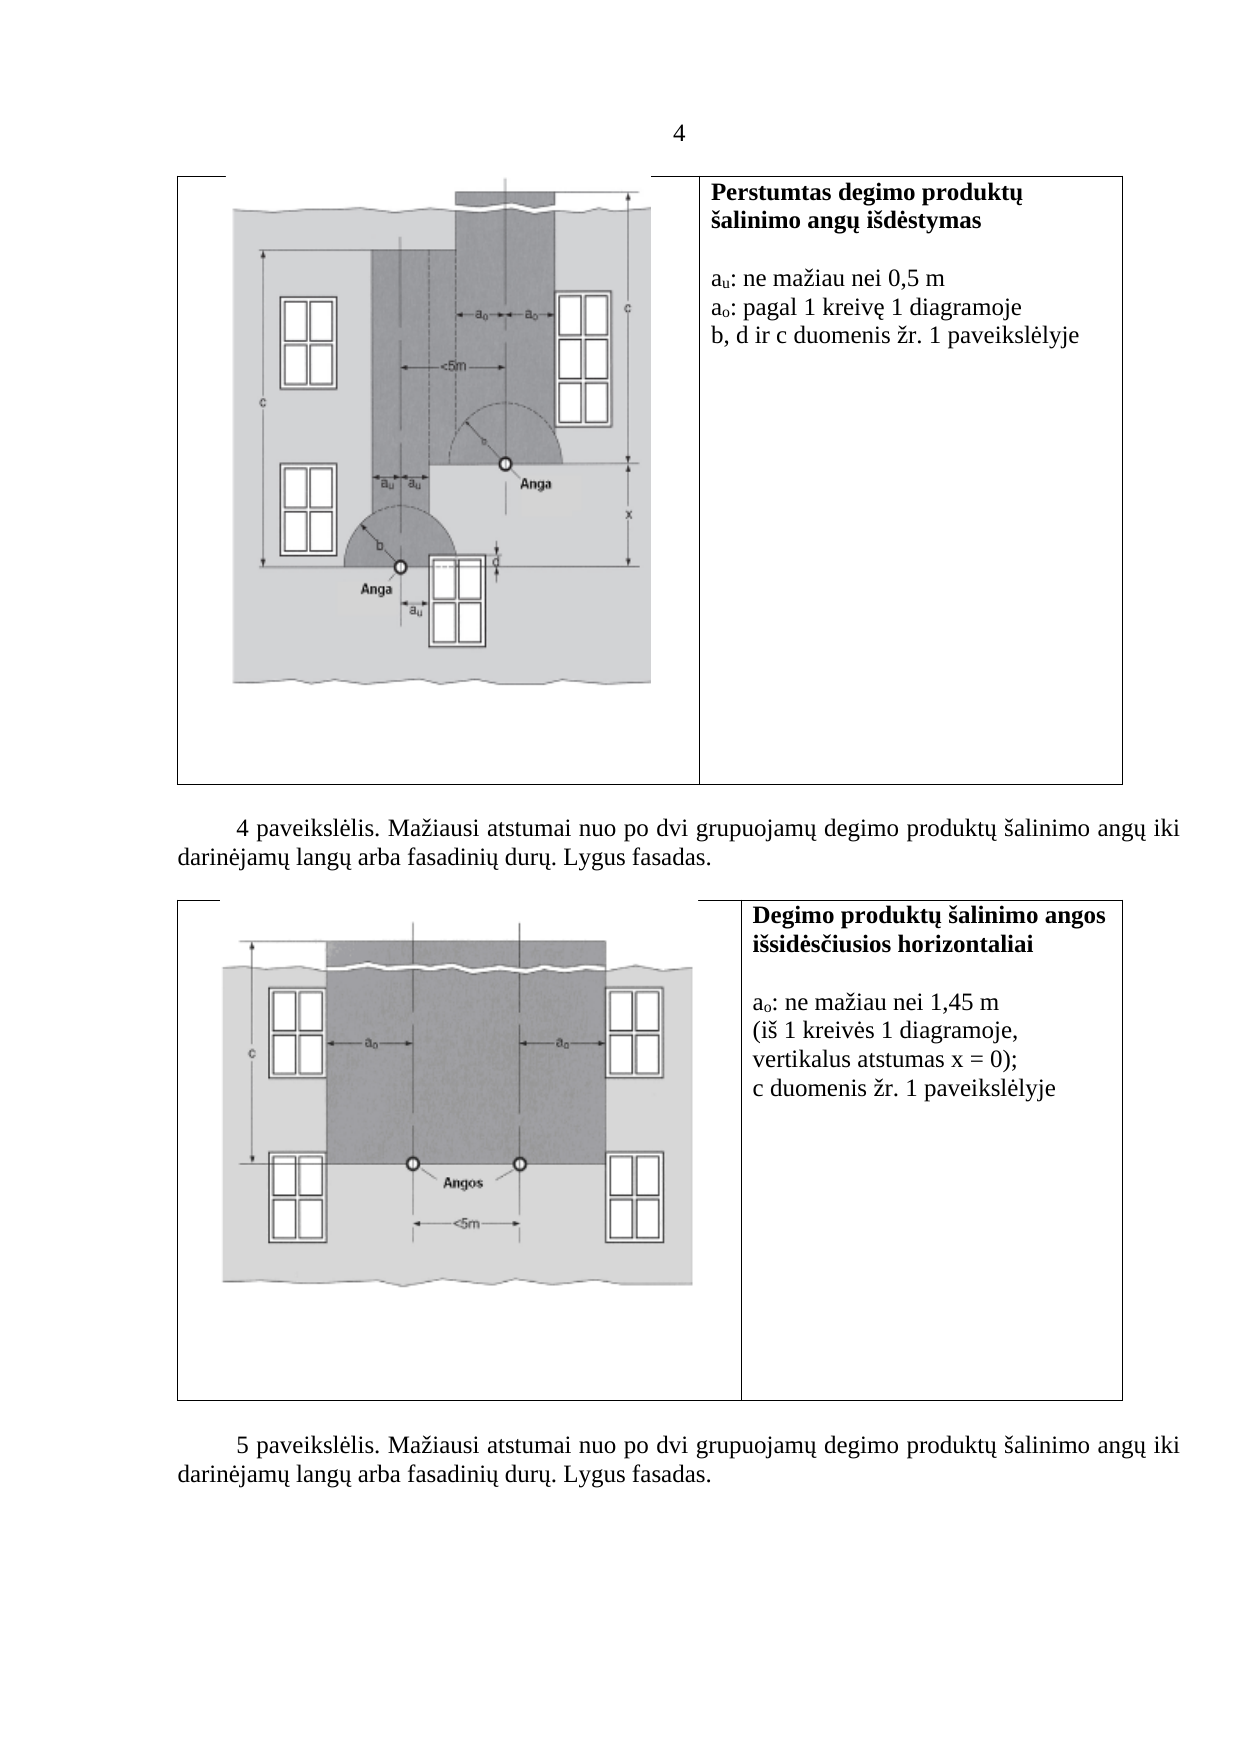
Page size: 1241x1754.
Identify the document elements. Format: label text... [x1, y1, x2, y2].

table_header Degimo produktų šalinimo angos išsidėsčiusios horizontaliai ao: ne mažiau nei 1,45 m (iš 1 kreivės 1 diagramoje, vertikalus atstumas x = 0); c duomenis žr. 1 paveikslėlyje [742, 901, 1122, 1400]
text 4 paveikslėlis. Mažiausi atstumai nuo po dvi grupuojamų degimo produktų šalinimo angų iki darinėjamų langų arba fasadinių durų. Lygus fasadas. [177, 813, 1181, 871]
text 5 paveikslėlis. Mažiausi atstumai nuo po dvi grupuojamų degimo produktų šalinimo angų iki darinėjamų langų arba fasadinių durų. Lygus fasadas. [177, 1430, 1181, 1487]
table_cell (pav.) [178, 177, 699, 783]
table_cell Perstumtas degimo produktų šalinimo angų išdėstymas au: ne mažiau nei 0,5 m ao: pagal 1 kreivę 1 diagramoje b, d ir c duomenis žr. 1 paveikslėlyje [700, 177, 1122, 783]
table_header (pav.) [178, 901, 741, 1400]
